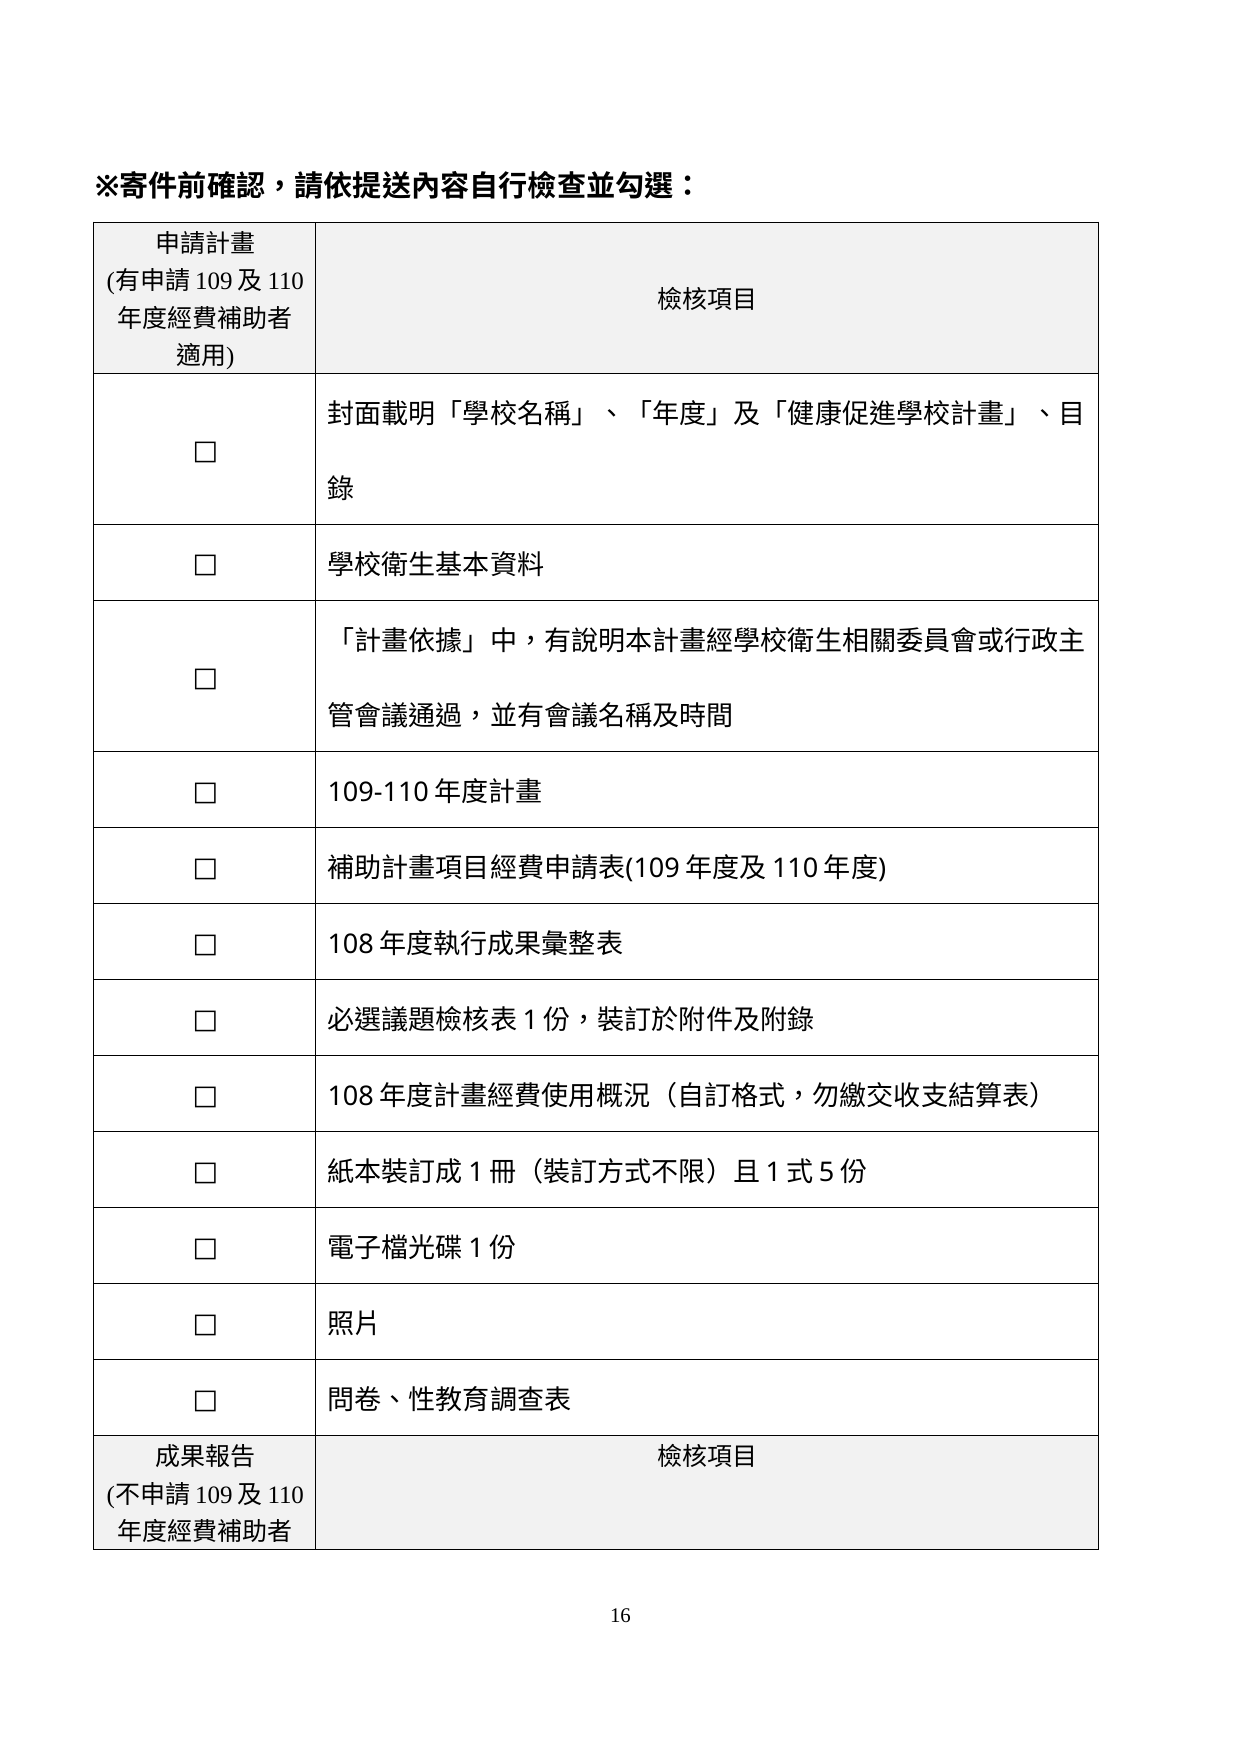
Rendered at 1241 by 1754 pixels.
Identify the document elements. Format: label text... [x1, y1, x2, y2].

table_cell □ [94, 601, 315, 751]
table_cell □ [94, 752, 315, 827]
table_cell 必選議題檢核表1份，裝訂於附件及附錄 [316, 980, 1098, 1055]
table_cell 補助計畫項目經費申請表(109年度及110年度) [316, 828, 1098, 903]
text ※寄件前確認，請依提送內容自行檢查並勾選： [94, 147, 1146, 222]
table_cell 紙本裝訂成1冊（裝訂方式不限）且1式5份 [316, 1132, 1098, 1207]
table_cell 問卷、性教育調查表 [316, 1360, 1098, 1435]
table_cell □ [94, 1132, 315, 1207]
table_cell □ [94, 1208, 315, 1283]
table_header 檢核項目 [316, 223, 1098, 373]
table_cell □ [94, 525, 315, 600]
table_cell □ [94, 828, 315, 903]
table_cell 照片 [316, 1284, 1098, 1359]
table_cell 成果報告 (不申請109及110年度經費補助者 [94, 1436, 315, 1549]
table_cell 學校衛生基本資料 [316, 525, 1098, 600]
table_cell □ [94, 374, 315, 524]
table_cell 檢核項目 [316, 1436, 1098, 1549]
table_cell 108年度計畫經費使用概況（自訂格式，勿繳交收支結算表） [316, 1056, 1098, 1131]
table_cell □ [94, 1360, 315, 1435]
table_header 申請計畫 (有申請109及110年度經費補助者適用) [94, 223, 315, 373]
table_cell 108年度執行成果彙整表 [316, 904, 1098, 979]
table_cell □ [94, 1056, 315, 1131]
table_cell 「計畫依據」中，有說明本計畫經學校衛生相關委員會或行政主管會議通過，並有會議名稱及時間 [316, 601, 1098, 751]
table_cell □ [94, 904, 315, 979]
table_cell 電子檔光碟1份 [316, 1208, 1098, 1283]
table_cell 109-110年度計畫 [316, 752, 1098, 827]
table_cell □ [94, 1284, 315, 1359]
table_cell 封面載明「學校名稱」、「年度」及「健康促進學校計畫」、目錄 [316, 374, 1098, 524]
table_cell □ [94, 980, 315, 1055]
